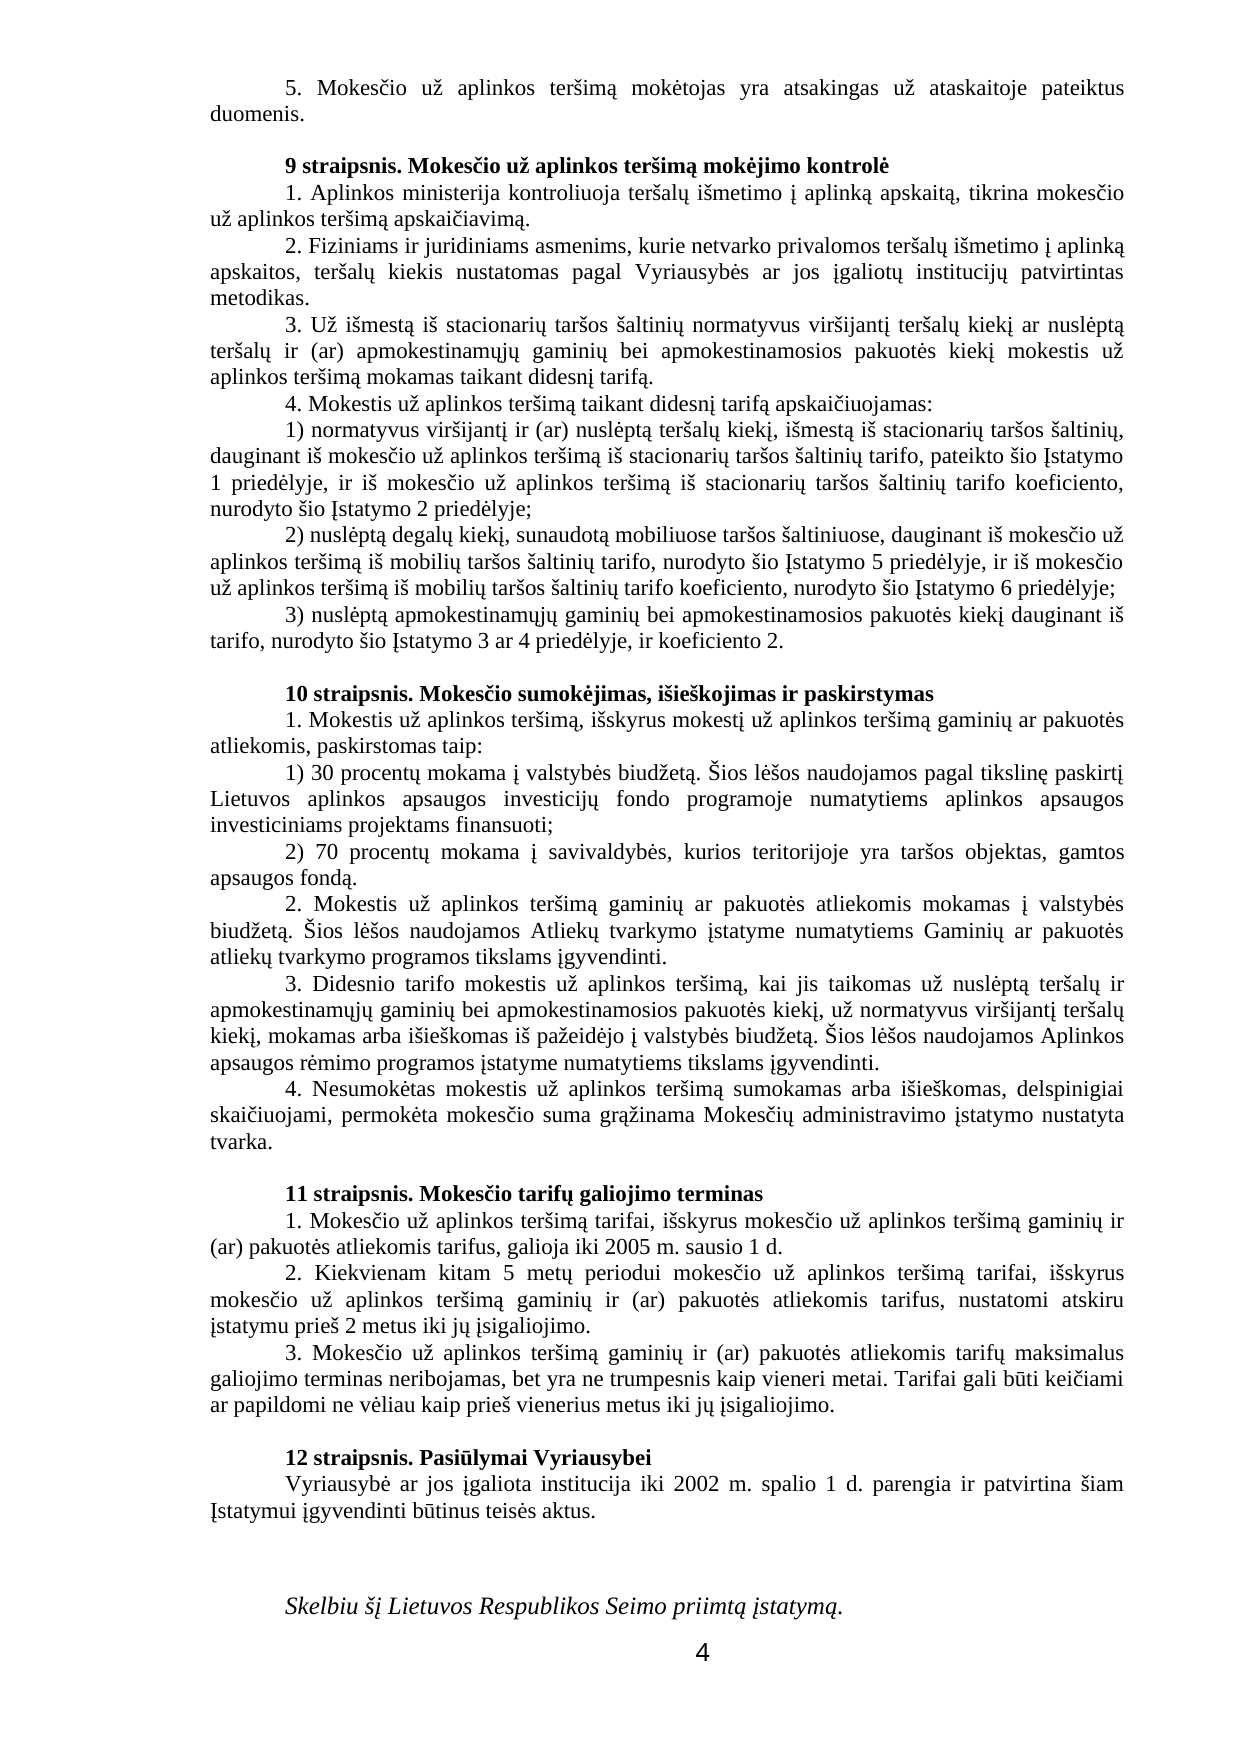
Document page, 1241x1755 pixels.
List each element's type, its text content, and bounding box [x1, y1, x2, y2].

text 2. Kiekvienam kitam 5 metų periodui mokesčio už aplinkos teršimą tarifai, išskyrus mokesčio už aplinkos teršimą gaminių ir (ar) pakuotės atliekomis tarifus, nustatomi atskiru įstatymu prieš 2 metus iki jų įsigaliojimo. [210, 1259, 1126, 1338]
text 1) normatyvus viršijantį ir (ar) nuslėptą teršalų kiekį, išmestą iš stacionarių taršos šaltinių, dauginant iš mokesčio už aplinkos teršimą iš stacionarių taršos šaltinių tarifo, pateikto šio Įstatymo 1 priedėlyje, ir iš mokesčio už aplinkos teršimą iš stacionarių taršos šaltinių tarifo koeficiento, nurodyto šio Įstatymo 2 priedėlyje; [210, 416, 1126, 522]
text 3. Didesnio tarifo mokestis už aplinkos teršimą, kai jis taikomas už nuslėptą teršalų ir apmokestinamųjų gaminių bei apmokestinamosios pakuotės kiekį, už normatyvus viršijantį teršalų kiekį, mokamas arba išieškomas iš pažeidėjo į valstybės biudžetą. Šios lėšos naudojamos Aplinkos apsaugos rėmimo programos įstatyme numatytiems tikslams įgyvendinti. [210, 969, 1126, 1075]
text Skelbiu šį Lietuvos Respublikos Seimo priimtą įstatymą. [210, 1591, 1126, 1620]
text 2. Fiziniams ir juridiniams asmenims, kurie netvarko privalomos teršalų išmetimo į aplinką apskaitos, teršalų kiekis nustatomas pagal Vyriausybės ar jos įgaliotų institucijų patvirtintas metodikas. [210, 232, 1126, 311]
text 1) 30 procentų mokama į valstybės biudžetą. Šios lėšos naudojamos pagal tikslinę paskirtį Lietuvos aplinkos apsaugos investicijų fondo programoje numatytiems aplinkos apsaugos investiciniams projektams finansuoti; [210, 759, 1126, 838]
text 4. Nesumokėtas mokestis už aplinkos teršimą sumokamas arba išieškomas, delspinigiai skaičiuojami, permokėta mokesčio suma grąžinama Mokesčių administravimo įstatymo nustatyta tvarka. [210, 1075, 1126, 1154]
text Vyriausybė ar jos įgaliota institucija iki 2002 m. spalio 1 d. parengia ir patvirtina šiam Įstatymui įgyvendinti būtinus teisės aktus. [210, 1470, 1126, 1523]
text 3. Mokesčio už aplinkos teršimą gaminių ir (ar) pakuotės atliekomis tarifų maksimalus galiojimo terminas neribojamas, bet yra ne trumpesnis kaip vieneri metai. Tarifai gali būti keičiami ar papildomi ne vėliau kaip prieš vienerius metus iki jų įsigaliojimo. [210, 1338, 1126, 1418]
text 9 straipsnis. Mokesčio už aplinkos teršimą mokėjimo kontrolė [210, 153, 1126, 179]
text 10 straipsnis. Mokesčio sumokėjimas, išieškojimas ir paskirstymas [210, 680, 1126, 706]
text 12 straipsnis. Pasiūlymai Vyriausybei [210, 1444, 1126, 1470]
text 4. Mokestis už aplinkos teršimą taikant didesnį tarifą apskaičiuojamas: [210, 390, 1126, 416]
text 1. Aplinkos ministerija kontroliuoja teršalų išmetimo į aplinką apskaitą, tikrina mokesčio už aplinkos teršimą apskaičiavimą. [210, 179, 1126, 232]
text 3. Už išmestą iš stacionarių taršos šaltinių normatyvus viršijantį teršalų kiekį ar nuslėptą teršalų ir (ar) apmokestinamųjų gaminių bei apmokestinamosios pakuotės kiekį mokestis už aplinkos teršimą mokamas taikant didesnį tarifą. [210, 311, 1126, 390]
text 2. Mokestis už aplinkos teršimą gaminių ar pakuotės atliekomis mokamas į valstybės biudžetą. Šios lėšos naudojamos Atliekų tvarkymo įstatyme numatytiems Gaminių ar pakuotės atliekų tvarkymo programos tikslams įgyvendinti. [210, 891, 1126, 969]
text 1. Mokesčio už aplinkos teršimą tarifai, išskyrus mokesčio už aplinkos teršimą gaminių ir (ar) pakuotės atliekomis tarifus, galioja iki 2005 m. sausio 1 d. [210, 1207, 1126, 1259]
text 2) nuslėptą degalų kiekį, sunaudotą mobiliuose taršos šaltiniuose, dauginant iš mokesčio už aplinkos teršimą iš mobilių taršos šaltinių tarifo, nurodyto šio Įstatymo 5 priedėlyje, ir iš mokesčio už aplinkos teršimą iš mobilių taršos šaltinių tarifo koeficiento, nurodyto šio Įstatymo 6 priedėlyje; [210, 522, 1126, 601]
text 2) 70 procentų mokama į savivaldybės, kurios teritorijoje yra taršos objektas, gamtos apsaugos fondą. [210, 838, 1126, 891]
text 5. Mokesčio už aplinkos teršimą mokėtojas yra atsakingas už ataskaitoje pateiktus duomenis. [210, 73, 1126, 126]
text 11 straipsnis. Mokesčio tarifų galiojimo terminas [210, 1180, 1126, 1207]
text 3) nuslėptą apmokestinamųjų gaminių bei apmokestinamosios pakuotės kiekį dauginant iš tarifo, nurodyto šio Įstatymo 3 ar 4 priedėlyje, ir koeficiento 2. [210, 601, 1126, 653]
text 1. Mokestis už aplinkos teršimą, išskyrus mokestį už aplinkos teršimą gaminių ar pakuotės atliekomis, paskirstomas taip: [210, 706, 1126, 759]
